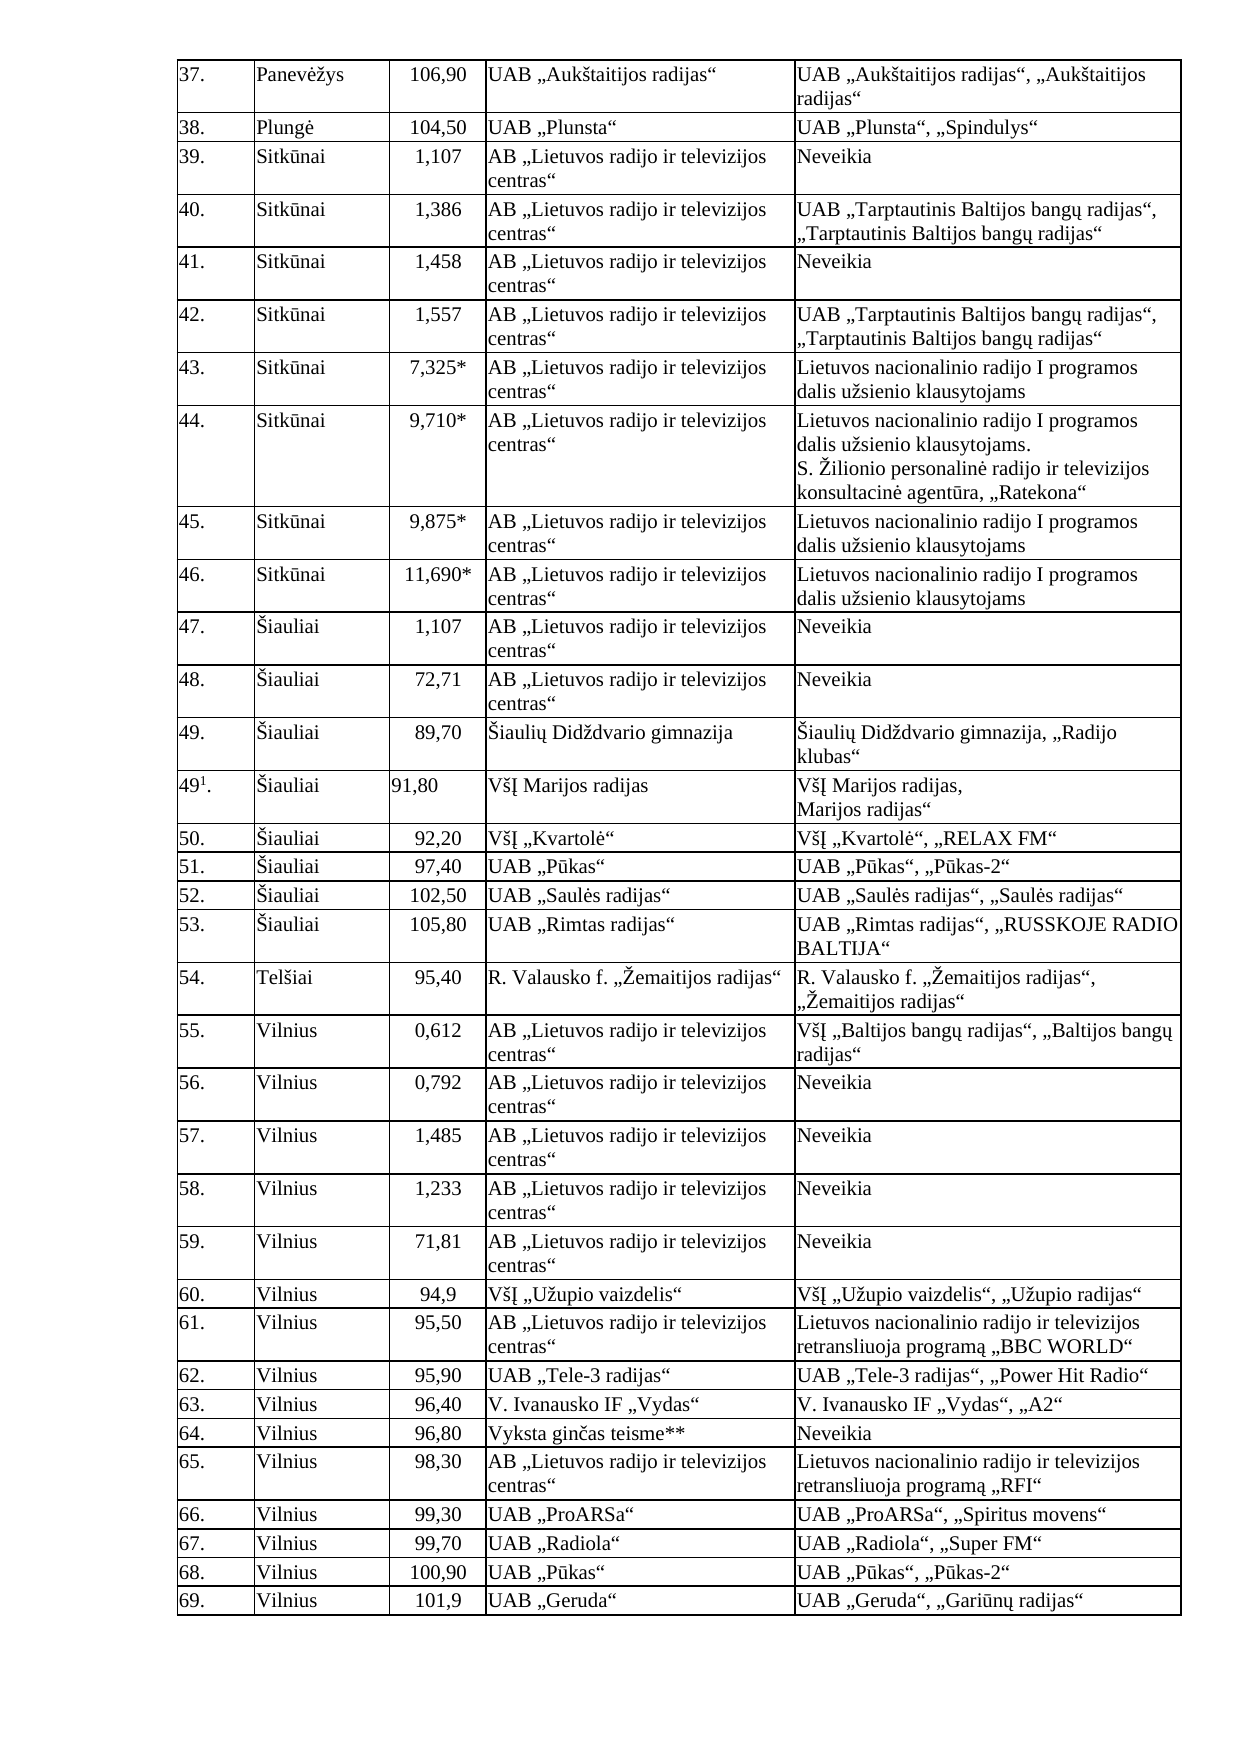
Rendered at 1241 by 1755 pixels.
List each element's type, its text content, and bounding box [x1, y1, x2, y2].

table_cell Vilnius [255, 1501, 389, 1528]
table_cell 98,30 [390, 1448, 485, 1499]
table_cell Sitkūnai [255, 560, 389, 611]
table_cell 40. [178, 195, 254, 246]
table_cell 46. [178, 560, 254, 611]
table_cell 97,40 [390, 853, 485, 880]
table_cell 9,875* [390, 507, 485, 558]
table_cell Lietuvos nacionalinio radijo I programos dalis užsienio klausytojams. S. Žilionio personalinė radijo ir televizijos konsultacinė agentūra, „Ratekona“ [796, 406, 1180, 506]
table_cell Neveikia [796, 1419, 1180, 1446]
table_cell 96,80 [390, 1419, 485, 1446]
table_cell 1,107 [390, 142, 485, 193]
table_cell Telšiai [255, 963, 389, 1014]
table_cell Lietuvos nacionalinio radijo ir televizijos retransliuoja programą „BBC WORLD“ [796, 1309, 1180, 1360]
table_cell Neveikia [796, 1069, 1180, 1120]
table_cell V. Ivanausko IF „Vydas“, „A2“ [796, 1390, 1180, 1417]
table_cell UAB „Radiola“, „Super FM“ [796, 1530, 1180, 1557]
table_cell Neveikia [796, 613, 1180, 664]
table_cell UAB „Saulės radijas“ [487, 882, 794, 909]
table_cell VšĮ „Užupio vaizdelis“ [487, 1280, 794, 1307]
table_cell Vilnius [255, 1448, 389, 1499]
table_cell Šiauliai [255, 666, 389, 717]
table_cell Vilnius [255, 1530, 389, 1557]
table_cell Vilnius [255, 1280, 389, 1307]
table_cell Neveikia [796, 1227, 1180, 1278]
table_cell UAB „Tarptautinis Baltijos bangų radijas“, „Tarptautinis Baltijos bangų radijas“ [796, 195, 1180, 246]
table_cell UAB „Rimtas radijas“, „RUSSKOJE RADIO BALTIJA“ [796, 910, 1180, 962]
table_cell VšĮ „Kvartolė“, „RELAX FM“ [796, 824, 1180, 851]
table_cell UAB „Plunsta“ [487, 113, 794, 141]
table_cell 11,690* [390, 560, 485, 611]
table_cell AB „Lietuvos radijo ir televizijos centras“ [487, 301, 794, 352]
table_cell Neveikia [796, 248, 1180, 299]
table_cell 101,9 [390, 1587, 485, 1614]
table_cell AB „Lietuvos radijo ir televizijos centras“ [487, 1016, 794, 1067]
table_cell 57. [178, 1122, 254, 1173]
table_cell 68. [178, 1558, 254, 1585]
table_cell UAB „Pūkas“, „Pūkas-2“ [796, 1558, 1180, 1585]
table_cell Šiauliai [255, 718, 389, 770]
table_cell 37. [178, 61, 254, 112]
table_cell Lietuvos nacionalinio radijo ir televizijos retransliuoja programą „RFI“ [796, 1448, 1180, 1499]
table_cell 1,107 [390, 613, 485, 664]
table_cell AB „Lietuvos radijo ir televizijos centras“ [487, 560, 794, 611]
table_cell VšĮ „Kvartolė“ [487, 824, 794, 851]
table_cell 39. [178, 142, 254, 193]
table_cell 0,612 [390, 1016, 485, 1067]
table_cell 71,81 [390, 1227, 485, 1278]
table_cell AB „Lietuvos radijo ir televizijos centras“ [487, 353, 794, 405]
table_cell Vilnius [255, 1419, 389, 1446]
table_cell AB „Lietuvos radijo ir televizijos centras“ [487, 1069, 794, 1120]
table_cell AB „Lietuvos radijo ir televizijos centras“ [487, 1175, 794, 1226]
table_cell UAB „Tele-3 radijas“, „Power Hit Radio“ [796, 1362, 1180, 1389]
table_cell UAB „Rimtas radijas“ [487, 910, 794, 962]
table_cell 62. [178, 1362, 254, 1389]
table_cell UAB „Tele-3 radijas“ [487, 1362, 794, 1389]
table_cell Panevėžys [255, 61, 389, 112]
table_cell 92,20 [390, 824, 485, 851]
table_cell 44. [178, 406, 254, 506]
table_cell 91,80 [390, 771, 485, 822]
table_cell AB „Lietuvos radijo ir televizijos centras“ [487, 1227, 794, 1278]
table_cell Vilnius [255, 1309, 389, 1360]
table_cell Neveikia [796, 1122, 1180, 1173]
table_cell AB „Lietuvos radijo ir televizijos centras“ [487, 195, 794, 246]
table_cell 1,485 [390, 1122, 485, 1173]
table_cell Šiauliai [255, 824, 389, 851]
table_cell UAB „Geruda“, „Gariūnų radijas“ [796, 1587, 1180, 1614]
table_cell 99,70 [390, 1530, 485, 1557]
table_cell UAB „Aukštaitijos radijas“ [487, 61, 794, 112]
table_cell Sitkūnai [255, 142, 389, 193]
table_cell Šiaulių Didždvario gimnazija, „Radijo klubas“ [796, 718, 1180, 770]
table_cell 55. [178, 1016, 254, 1067]
table_cell AB „Lietuvos radijo ir televizijos centras“ [487, 142, 794, 193]
table_cell Plungė [255, 113, 389, 141]
table_cell AB „Lietuvos radijo ir televizijos centras“ [487, 666, 794, 717]
table_cell 95,90 [390, 1362, 485, 1389]
table_cell 49. [178, 718, 254, 770]
table_cell UAB „Radiola“ [487, 1530, 794, 1557]
table_cell VšĮ „Baltijos bangų radijas“, „Baltijos bangų radijas“ [796, 1016, 1180, 1067]
table_cell UAB „ProARSa“, „Spiritus movens“ [796, 1501, 1180, 1528]
table_cell Šiauliai [255, 882, 389, 909]
table_cell 42. [178, 301, 254, 352]
table_cell Sitkūnai [255, 301, 389, 352]
table_cell 72,71 [390, 666, 485, 717]
table_cell 41. [178, 248, 254, 299]
table_cell Šiauliai [255, 910, 389, 962]
table_cell Šiauliai [255, 853, 389, 880]
table_cell Lietuvos nacionalinio radijo I programos dalis užsienio klausytojams [796, 507, 1180, 558]
table_cell AB „Lietuvos radijo ir televizijos centras“ [487, 613, 794, 664]
table_cell 0,792 [390, 1069, 485, 1120]
table_cell AB „Lietuvos radijo ir televizijos centras“ [487, 507, 794, 558]
table_cell UAB „Pūkas“ [487, 853, 794, 880]
table_cell Vilnius [255, 1390, 389, 1417]
table_cell 491. [178, 771, 254, 822]
table_cell 1,386 [390, 195, 485, 246]
table_cell 45. [178, 507, 254, 558]
table_cell 96,40 [390, 1390, 485, 1417]
table_cell UAB „Pūkas“, „Pūkas-2“ [796, 853, 1180, 880]
table_cell 102,50 [390, 882, 485, 909]
table_cell 60. [178, 1280, 254, 1307]
table_cell 105,80 [390, 910, 485, 962]
table_cell UAB „Plunsta“, „Spindulys“ [796, 113, 1180, 141]
table_cell 63. [178, 1390, 254, 1417]
table_cell AB „Lietuvos radijo ir televizijos centras“ [487, 248, 794, 299]
table_cell Vilnius [255, 1227, 389, 1278]
table_cell Lietuvos nacionalinio radijo I programos dalis užsienio klausytojams [796, 560, 1180, 611]
table_cell 69. [178, 1587, 254, 1614]
table_cell Neveikia [796, 666, 1180, 717]
table_cell 65. [178, 1448, 254, 1499]
table_cell 94,9 [390, 1280, 485, 1307]
table_cell 106,90 [390, 61, 485, 112]
table_cell AB „Lietuvos radijo ir televizijos centras“ [487, 1122, 794, 1173]
table_cell 52. [178, 882, 254, 909]
table_cell Vyksta ginčas teisme** [487, 1419, 794, 1446]
table_cell 56. [178, 1069, 254, 1120]
table_cell Šiauliai [255, 771, 389, 822]
table_cell 1,458 [390, 248, 485, 299]
table_cell 99,30 [390, 1501, 485, 1528]
table_cell Neveikia [796, 1175, 1180, 1226]
table_cell 104,50 [390, 113, 485, 141]
table_cell 53. [178, 910, 254, 962]
table_cell Sitkūnai [255, 353, 389, 405]
table_cell 67. [178, 1530, 254, 1557]
table_cell Neveikia [796, 142, 1180, 193]
table_cell 95,40 [390, 963, 485, 1014]
table_cell Sitkūnai [255, 507, 389, 558]
table_cell VšĮ Marijos radijas [487, 771, 794, 822]
table_cell Vilnius [255, 1069, 389, 1120]
table_cell 100,90 [390, 1558, 485, 1585]
table_cell UAB „Geruda“ [487, 1587, 794, 1614]
table_cell 95,50 [390, 1309, 485, 1360]
table_cell 9,710* [390, 406, 485, 506]
table_cell Sitkūnai [255, 248, 389, 299]
table_cell 43. [178, 353, 254, 405]
table_cell VšĮ „Užupio vaizdelis“, „Užupio radijas“ [796, 1280, 1180, 1307]
table_cell 1,233 [390, 1175, 485, 1226]
table_cell 47. [178, 613, 254, 664]
table_cell 7,325* [390, 353, 485, 405]
table_cell R. Valausko f. „Žemaitijos radijas“, „Žemaitijos radijas“ [796, 963, 1180, 1014]
table_cell 59. [178, 1227, 254, 1278]
table_cell R. Valausko f. „Žemaitijos radijas“ [487, 963, 794, 1014]
table_cell Vilnius [255, 1016, 389, 1067]
table_cell 64. [178, 1419, 254, 1446]
table_cell VšĮ Marijos radijas, Marijos radijas“ [796, 771, 1180, 822]
table_cell V. Ivanausko IF „Vydas“ [487, 1390, 794, 1417]
table_cell 38. [178, 113, 254, 141]
table_cell UAB „ProARSa“ [487, 1501, 794, 1528]
table_cell 89,70 [390, 718, 485, 770]
table_cell 50. [178, 824, 254, 851]
table_cell 48. [178, 666, 254, 717]
table_cell UAB „Pūkas“ [487, 1558, 794, 1585]
table_cell Šiauliai [255, 613, 389, 664]
table_cell 51. [178, 853, 254, 880]
table_cell 1,557 [390, 301, 485, 352]
table_cell Vilnius [255, 1558, 389, 1585]
table_cell Vilnius [255, 1362, 389, 1389]
table_cell AB „Lietuvos radijo ir televizijos centras“ [487, 1448, 794, 1499]
table_cell 66. [178, 1501, 254, 1528]
table_cell 58. [178, 1175, 254, 1226]
table_cell UAB „Aukštaitijos radijas“, „Aukštaitijos radijas“ [796, 61, 1180, 112]
table_cell Vilnius [255, 1122, 389, 1173]
table_cell AB „Lietuvos radijo ir televizijos centras“ [487, 1309, 794, 1360]
table_cell UAB „Saulės radijas“, „Saulės radijas“ [796, 882, 1180, 909]
table_cell 61. [178, 1309, 254, 1360]
table_cell Šiaulių Didždvario gimnazija [487, 718, 794, 770]
table_cell Lietuvos nacionalinio radijo I programos dalis užsienio klausytojams [796, 353, 1180, 405]
table_cell 54. [178, 963, 254, 1014]
table_cell Vilnius [255, 1587, 389, 1614]
table_cell UAB „Tarptautinis Baltijos bangų radijas“, „Tarptautinis Baltijos bangų radijas“ [796, 301, 1180, 352]
table_cell AB „Lietuvos radijo ir televizijos centras“ [487, 406, 794, 506]
table_cell Sitkūnai [255, 195, 389, 246]
table_cell Vilnius [255, 1175, 389, 1226]
table_cell Sitkūnai [255, 406, 389, 506]
